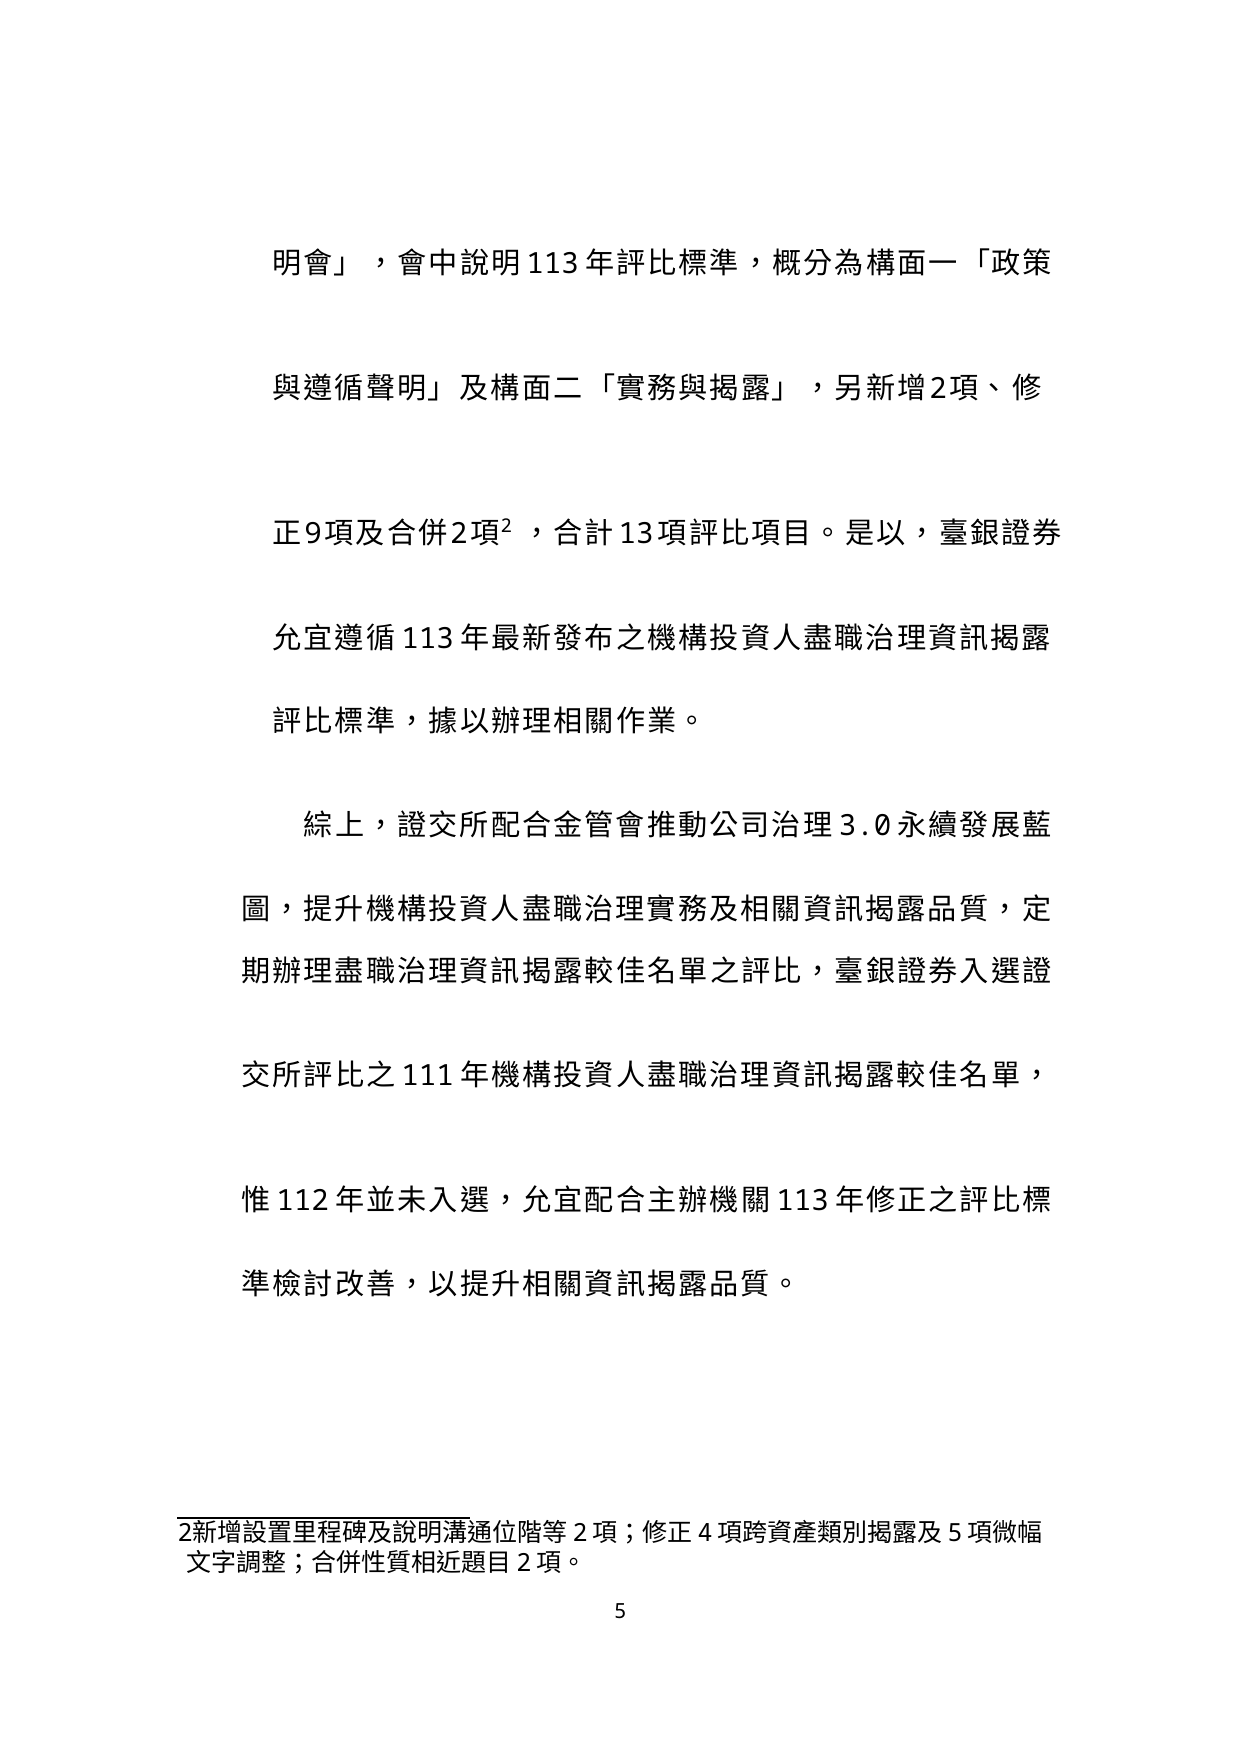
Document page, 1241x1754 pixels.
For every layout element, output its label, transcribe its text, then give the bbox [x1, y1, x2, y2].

text 綜上，證交所配合金管會推動公司治理3.0永續發展藍圖，提升機構投資人盡職治理實務及相關資訊揭露品質，定期辦理盡職治理資訊揭露較佳名單之評比，臺銀證券入選證交所評比之111年機構投資人盡職治理資訊揭露較佳名單，惟112年並未入選，允宜配合主辦機關113年修正之評比標準檢討改善，以提升相關資訊揭露品質。 [236, 740, 1063, 1302]
text 新增設置里程碑及說明溝通位階等2項；修正4項跨資產類別揭露及5項微幅文字調整；合併性質相近題目2項。 [177, 1518, 1063, 1577]
text 明會」，會中說明113年評比標準，概分為構面一「政策與遵循聲明」及構面二「實務與揭露」，另新增2項、修正9項及合併2項，合計13項評比項目。是以，臺銀證券允宜遵循113年最新發布之機構投資人盡職治理資訊揭露評比標準，據以辦理相關作業。 [265, 177, 1063, 740]
